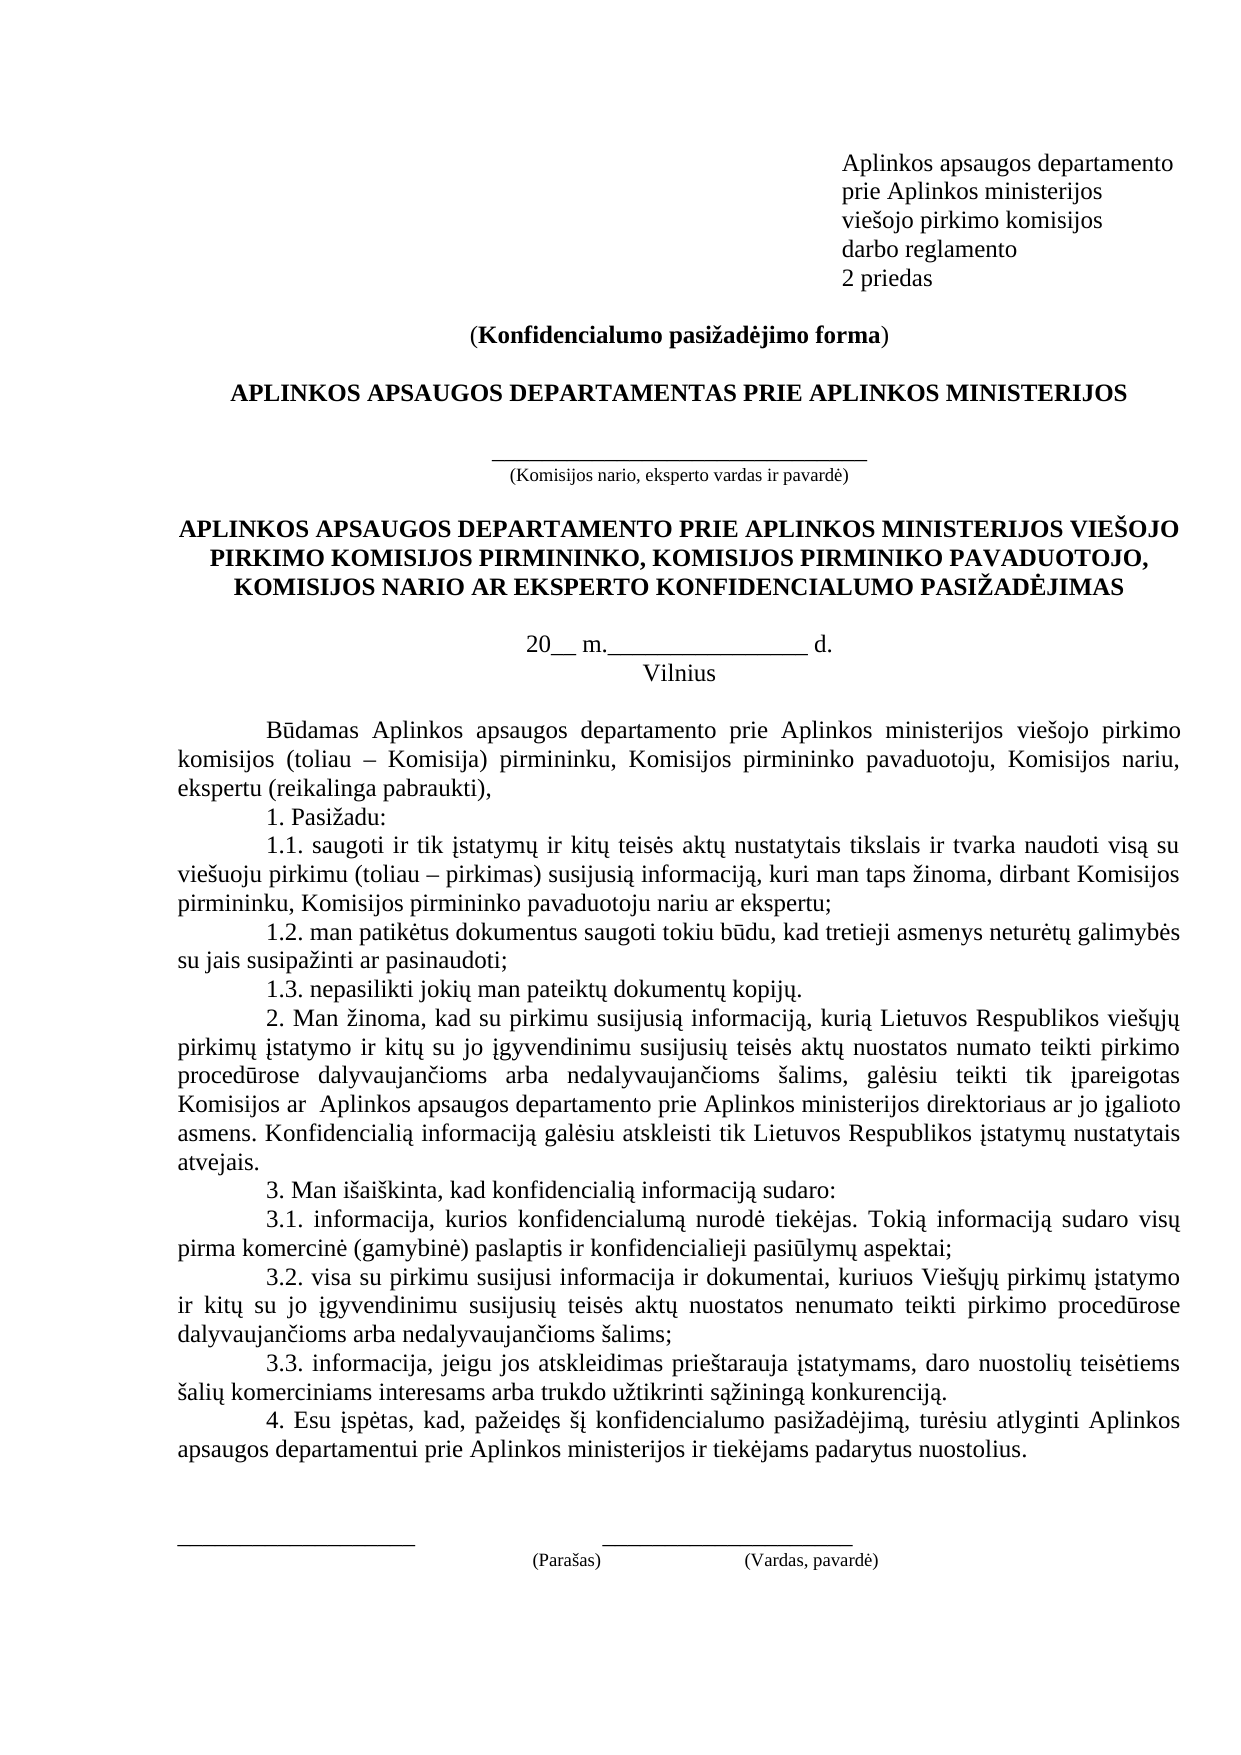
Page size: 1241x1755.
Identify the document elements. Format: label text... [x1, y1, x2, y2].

text 1.2. man patikėtus dokumentus saugoti tokiu būdu, kad tretieji asmenys neturėtų galimybės su jais susipažinti ar pasinaudoti; [177, 917, 1181, 974]
text APLINKOS APSAUGOS DEPARTAMENTO PRIE APLINKOS MINISTERIJOS VIEŠOJO PIRKIMO KOMISIJOS PIRMININKO, KOMISIJOS PIRMINIKO PAVADUOTOJO, KOMISIJOS NARIO AR EKSPERTO KONFIDENCIALUMO PASIŽADĖJIMAS [177, 514, 1181, 600]
text viešojo pirkimo komisijos [582, 205, 1181, 234]
text 1.3. nepasilikti jokių man pateiktų dokumentų kopijų. [177, 974, 1181, 1003]
text darbo reglamento [582, 234, 1181, 263]
text 2 priedas [582, 263, 1181, 291]
text APLINKOS APSAUGOS DEPARTAMENTAS PRIE APLINKOS MINISTERIJOS [177, 378, 1181, 406]
text 3.2. visa su pirkimu susijusi informacija ir dokumentai, kuriuos Viešųjų pirkimų įstatymo ir kitų su jo įgyvendinimu susijusių teisės aktų nuostatos nenumato teikti pirkimo procedūrose dalyvaujančioms arba nedalyvaujančioms šalims; [177, 1262, 1181, 1348]
text prie Aplinkos ministerijos [582, 176, 1181, 205]
text Vilnius [177, 658, 1181, 687]
text 2. Man žinoma, kad su pirkimu susijusią informaciją, kurią Lietuvos Respublikos viešųjų pirkimų įstatymo ir kitų su jo įgyvendinimu susijusių teisės aktų nuostatos numato teikti pirkimo procedūrose dalyvaujančioms arba nedalyvaujančioms šalims, galėsiu teikti tik įpareigotas Komisijos ar Aplinkos apsaugos departamento prie Aplinkos ministerijos direktoriaus ar jo įgalioto asmens. Konfidencialią informaciją galėsiu atskleisti tik Lietuvos Respublikos įstatymų nustatytais atvejais. [177, 1003, 1181, 1175]
text (Konfidencialumo pasižadėjimo forma) [177, 320, 1181, 349]
text 1.1. saugoti ir tik įstatymų ir kitų teisės aktų nustatytais tikslais ir tvarka naudoti visą su viešuoju pirkimu (toliau – pirkimas) susijusią informaciją, kuri man taps žinoma, dirbant Komisijos pirmininku, Komisijos pirmininko pavaduotoju nariu ar ekspertu; [177, 830, 1181, 917]
text (Komisijos nario, eksperto vardas ir pavardė) [177, 464, 1181, 485]
text 4. Esu įspėtas, kad, pažeidęs šį konfidencialumo pasižadėjimą, turėsiu atlyginti Aplinkos apsaugos departamentui prie Aplinkos ministerijos ir tiekėjams padarytus nuostolius. [177, 1405, 1181, 1463]
text ______________________________ [177, 435, 1181, 464]
text 1. Pasižadu: [177, 802, 1181, 830]
text ___________________ ____________________ [177, 1520, 1181, 1549]
text 20__ m.________________ d. [177, 629, 1181, 658]
text Būdamas Aplinkos apsaugos departamento prie Aplinkos ministerijos viešojo pirkimo komisijos (toliau – Komisija) pirmininku, Komisijos pirmininko pavaduotoju, Komisijos nariu, ekspertu (reikalinga pabraukti), [177, 715, 1181, 802]
text 3. Man išaiškinta, kad konfidencialią informaciją sudaro: [177, 1175, 1181, 1204]
text Aplinkos apsaugos departamento [582, 148, 1181, 176]
text 3.1. informacija, kurios konfidencialumą nurodė tiekėjas. Tokią informaciją sudaro visų pirma komercinė (gamybinė) paslaptis ir konfidencialieji pasiūlymų aspektai; [177, 1204, 1181, 1262]
text 3.3. informacija, jeigu jos atskleidimas prieštarauja įstatymams, daro nuostolių teisėtiems šalių komerciniams interesams arba trukdo užtikrinti sąžiningą konkurenciją. [177, 1348, 1181, 1405]
text (Parašas) (Vardas, pavardė) [177, 1549, 1181, 1571]
